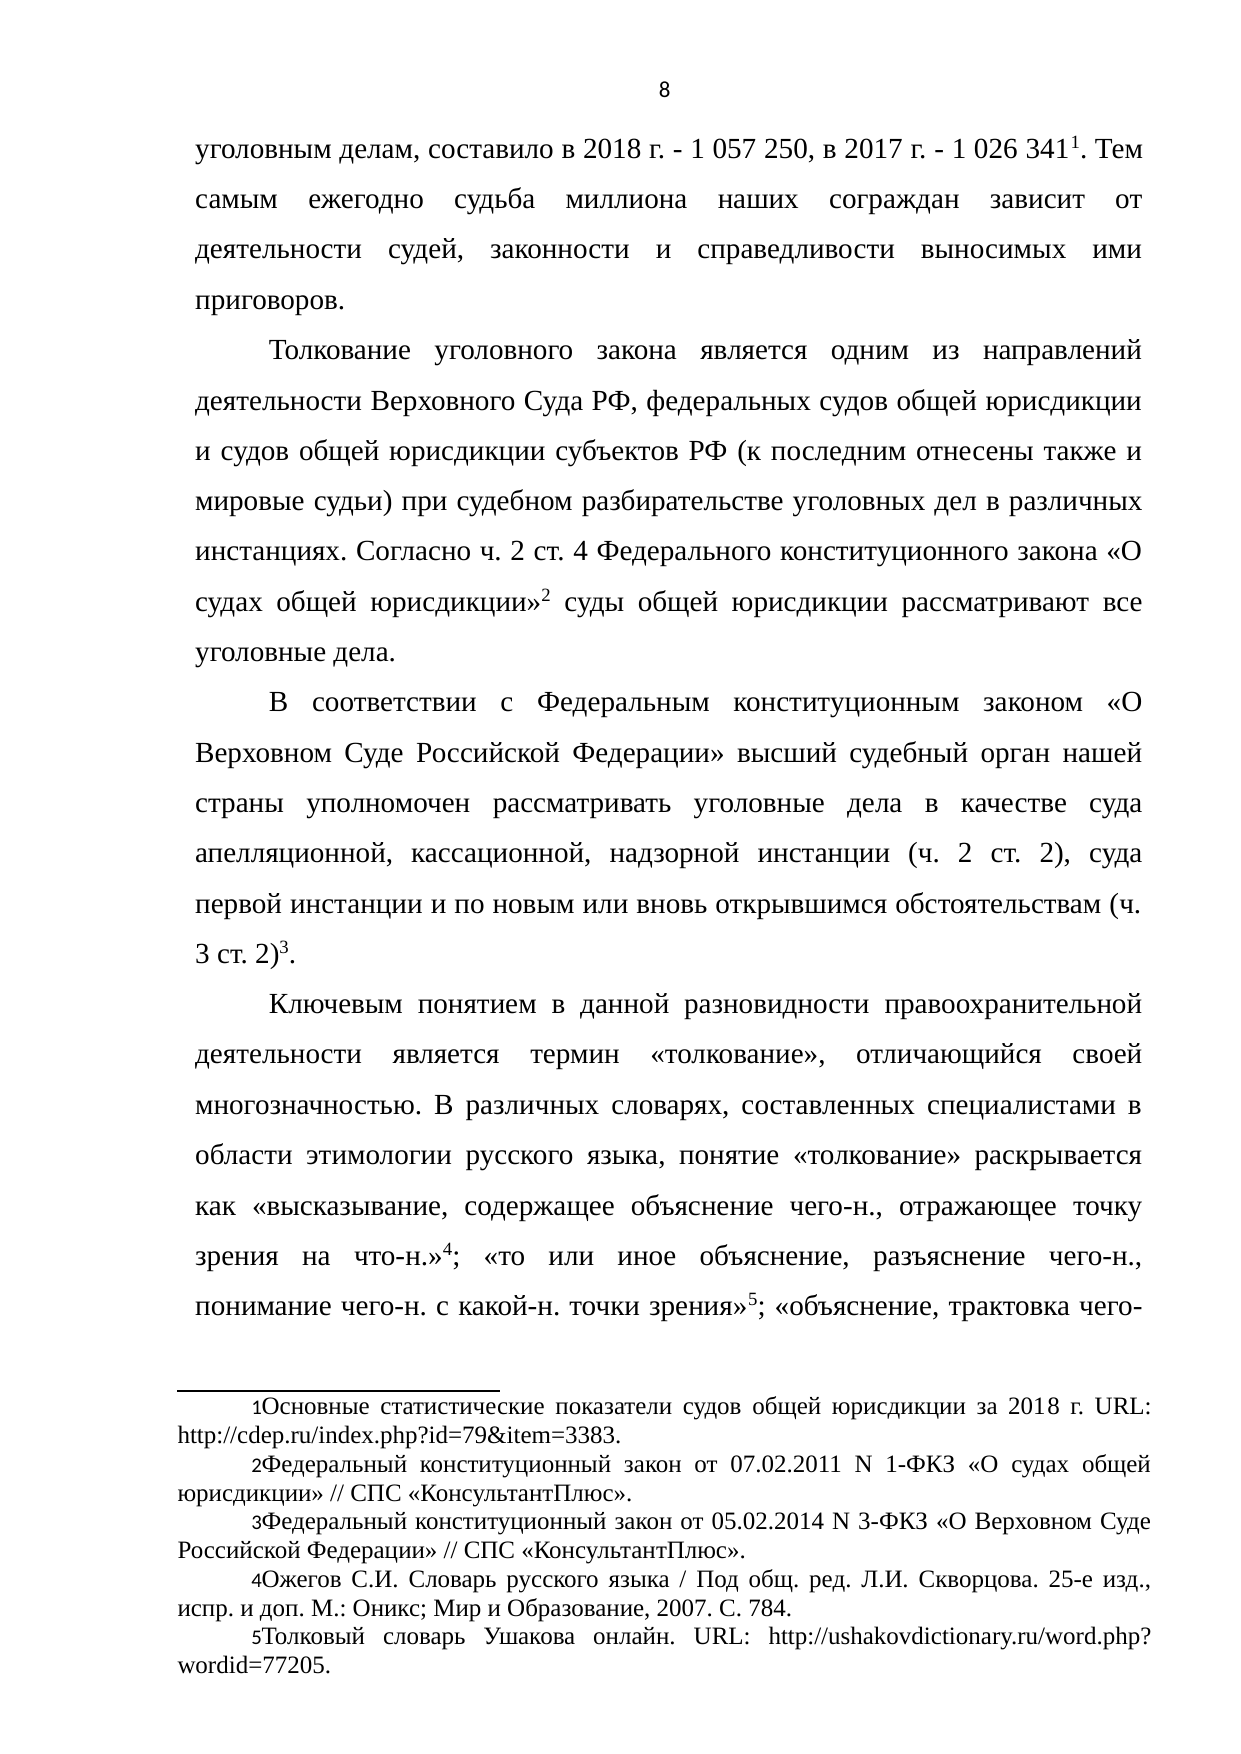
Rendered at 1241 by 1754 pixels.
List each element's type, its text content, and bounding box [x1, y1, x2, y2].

text В соответствии с Федеральным конституционным законом «О Верховном Суде Российской Федерации» высший судебный орган нашей страны уполномочен рассматривать уголовные дела в качестве суда апелляционной, кассационной, надзорной инстанции (ч. 2 ст. 2), суда первой инстанции и по новым или вновь открывшимся обстоятельствам (ч. 3 ст. 2). [195, 684, 1143, 969]
text Ключевым понятием в данной разновидности правоохранительной деятельности является термин «толкование», отличающийся своей многозначностью. В различных словарях, составленных специалистами в области этимологии русского языка, понятие «толкование» раскрывается как «высказывание, содержащее объяснение чего-н., отражающее точку зрения на что-н.»; «то или иное объяснение, разъяснение чего-н., понимание чего-н. с какой-н. точки зрения»; «объяснение, трактовка чего-л.» . [195, 986, 1143, 1322]
text Федеральный конституционный закон от 07.02.2011 N 1-ФКЗ «О судах общей юрисдикции» // СПС «КонсультантПлюс». [177, 1449, 1152, 1506]
text Ожегов С.И. Словарь русского языка / Под общ. ред. Л.И. Скворцова. 25-е изд., испр. и доп. М.: Оникс; Мир и Образование, 2007. С. 784. [177, 1564, 1152, 1621]
text Толкование уголовного закона является одним из направлений деятельности Верховного Суда РФ, федеральных судов общей юрисдикции и судов общей юрисдикции субъектов РФ (к последним отнесены также и мировые судьи) при судебном разбирательстве уголовных дел в различных инстанциях. Согласно ч. 2 ст. 4 Федерального конституционного закона «О судах общей юрисдикции» суды общей юрисдикции рассматривают все уголовные дела. [195, 332, 1143, 668]
text уголовным делам, составило в 2018 г. - 1 057 250, в 2017 г. - 1 026 341. Тем самым ежегодно судьба миллиона наших сограждан зависит от деятельности судей, законности и справедливости выносимых ими приговоров. [195, 131, 1143, 316]
text Федеральный конституционный закон от 05.02.2014 N 3-ФКЗ «О Верховном Суде Российской Федерации» // СПС «КонсультантПлюс». [177, 1506, 1152, 1564]
text Основные статистические показатели судов общей юрисдикции за 2018 г. URL: http://cdep.ru/index.php?id=79&item=3383. [177, 1391, 1152, 1449]
text Толковый словарь Ушакова онлайн. URL: http://ushakovdictionary.ru/word.php?wordid=77205. [177, 1621, 1152, 1679]
